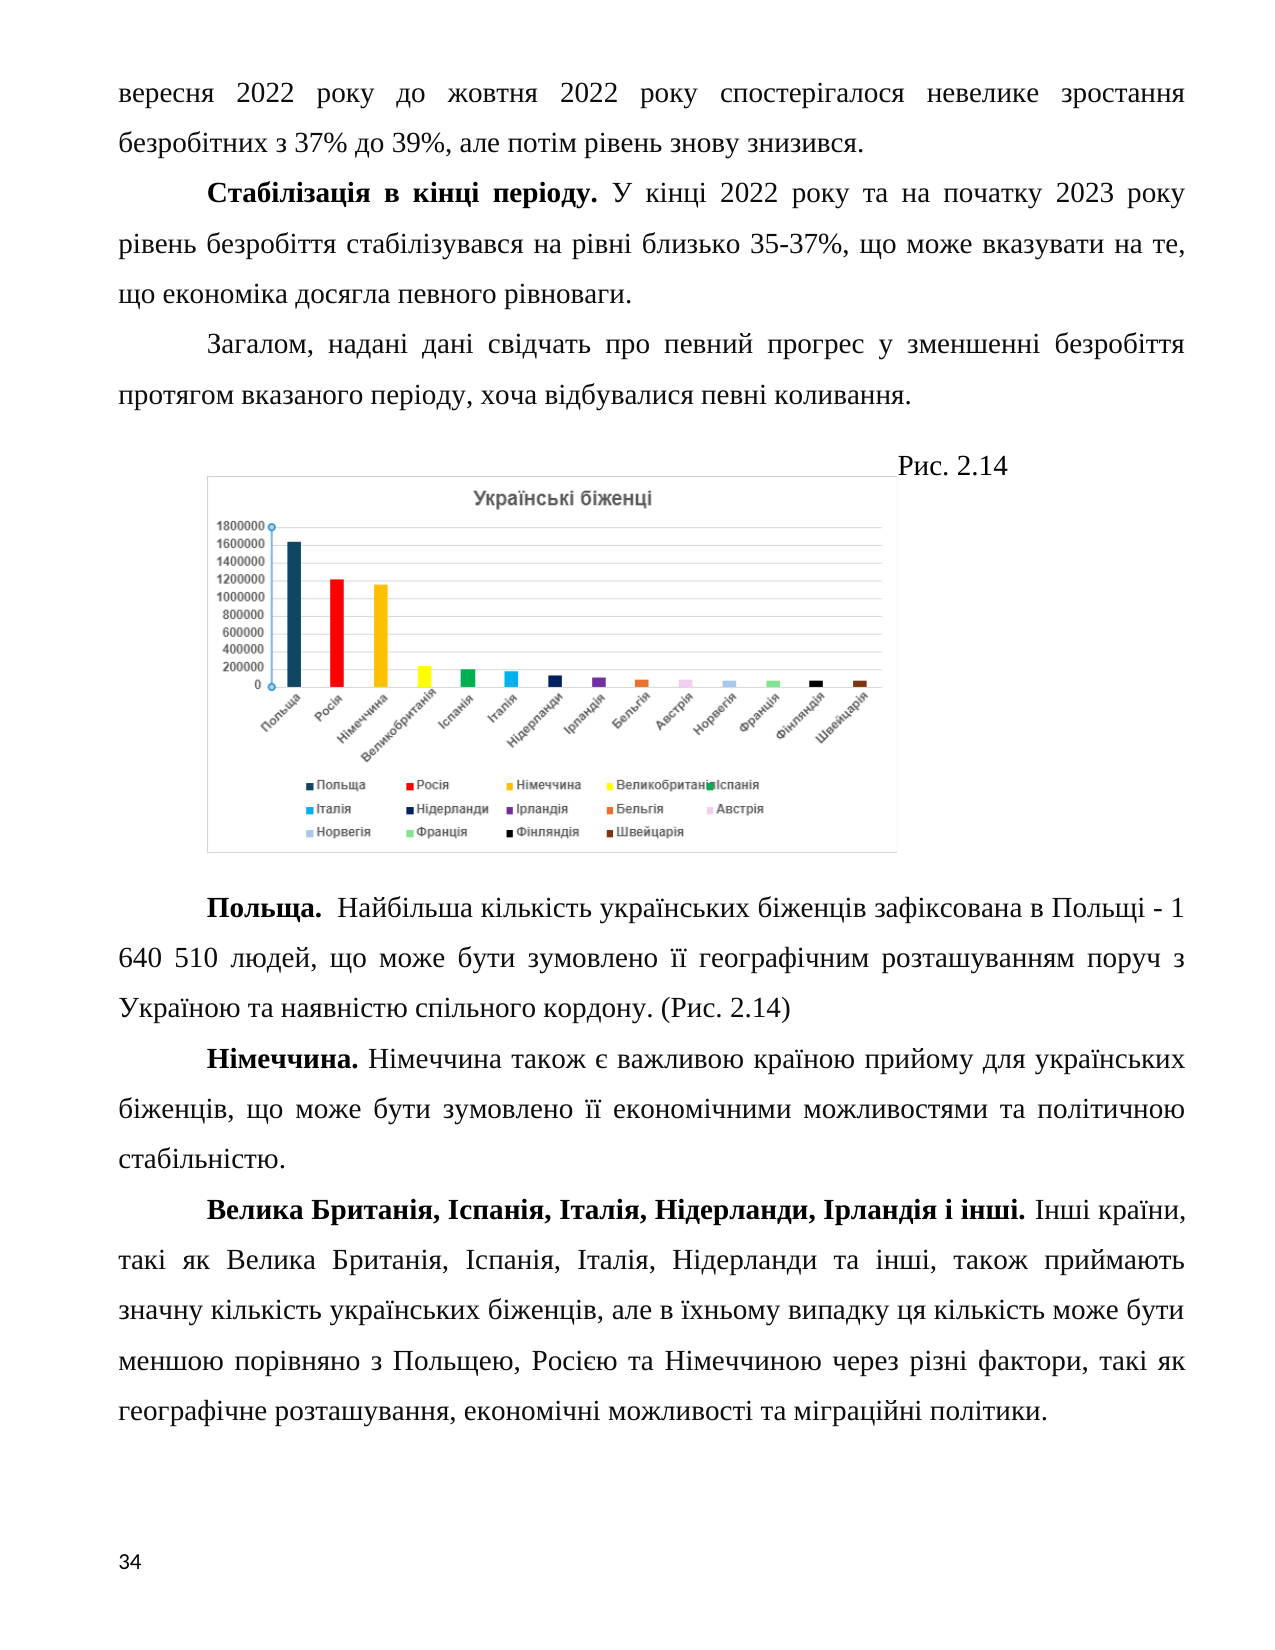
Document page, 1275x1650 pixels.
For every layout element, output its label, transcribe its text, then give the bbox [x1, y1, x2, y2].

text Рис. 2.14 [118, 448, 1186, 852]
text Німеччина. Німеччина також є важливою країною прийому для українських біженців, що може бути зумовлено її економічними можливостями та політичною стабільністю. [118, 1041, 1186, 1175]
text Велика Британія, Іспанія, Італія, Нідерланди, Ірландія і інші. Інші країни, такі як Велика Британія, Іспанія, Італія, Нідерланди та інші, також приймають значну кількість українських біженців, але в їхньому випадку ця кількість може бути меншою порівняно з Польщею, Росією та Німеччиною через різні фактори, такі як географічне розташування, економічні можливості та міграційні політики. [118, 1192, 1186, 1427]
text Стабілізація в кінці періоду. У кінці 2022 року та на початку 2023 року рівень безробіття стабілізувався на рівні близько 35-37%, що може вказувати на те, що економіка досягла певного рівноваги. [118, 176, 1186, 310]
text Польща. Найбільша кількість українських біженців зафіксована в Польщі - 1 640 510 людей, що може бути зумовлено її географічним розташуванням поруч з Україною та наявністю спільного кордону. (Рис. 2.14) [118, 890, 1186, 1024]
text Загалом, надані дані свідчать про певний прогрес у зменшенні безробіття протягом вказаного періоду, хоча відбувалися певні коливання. [118, 327, 1186, 410]
text вересня 2022 року до жовтня 2022 року спостерігалося невелике зростання безробітних з 37% до 39%, але потім рівень знову знизився. [118, 75, 1186, 159]
